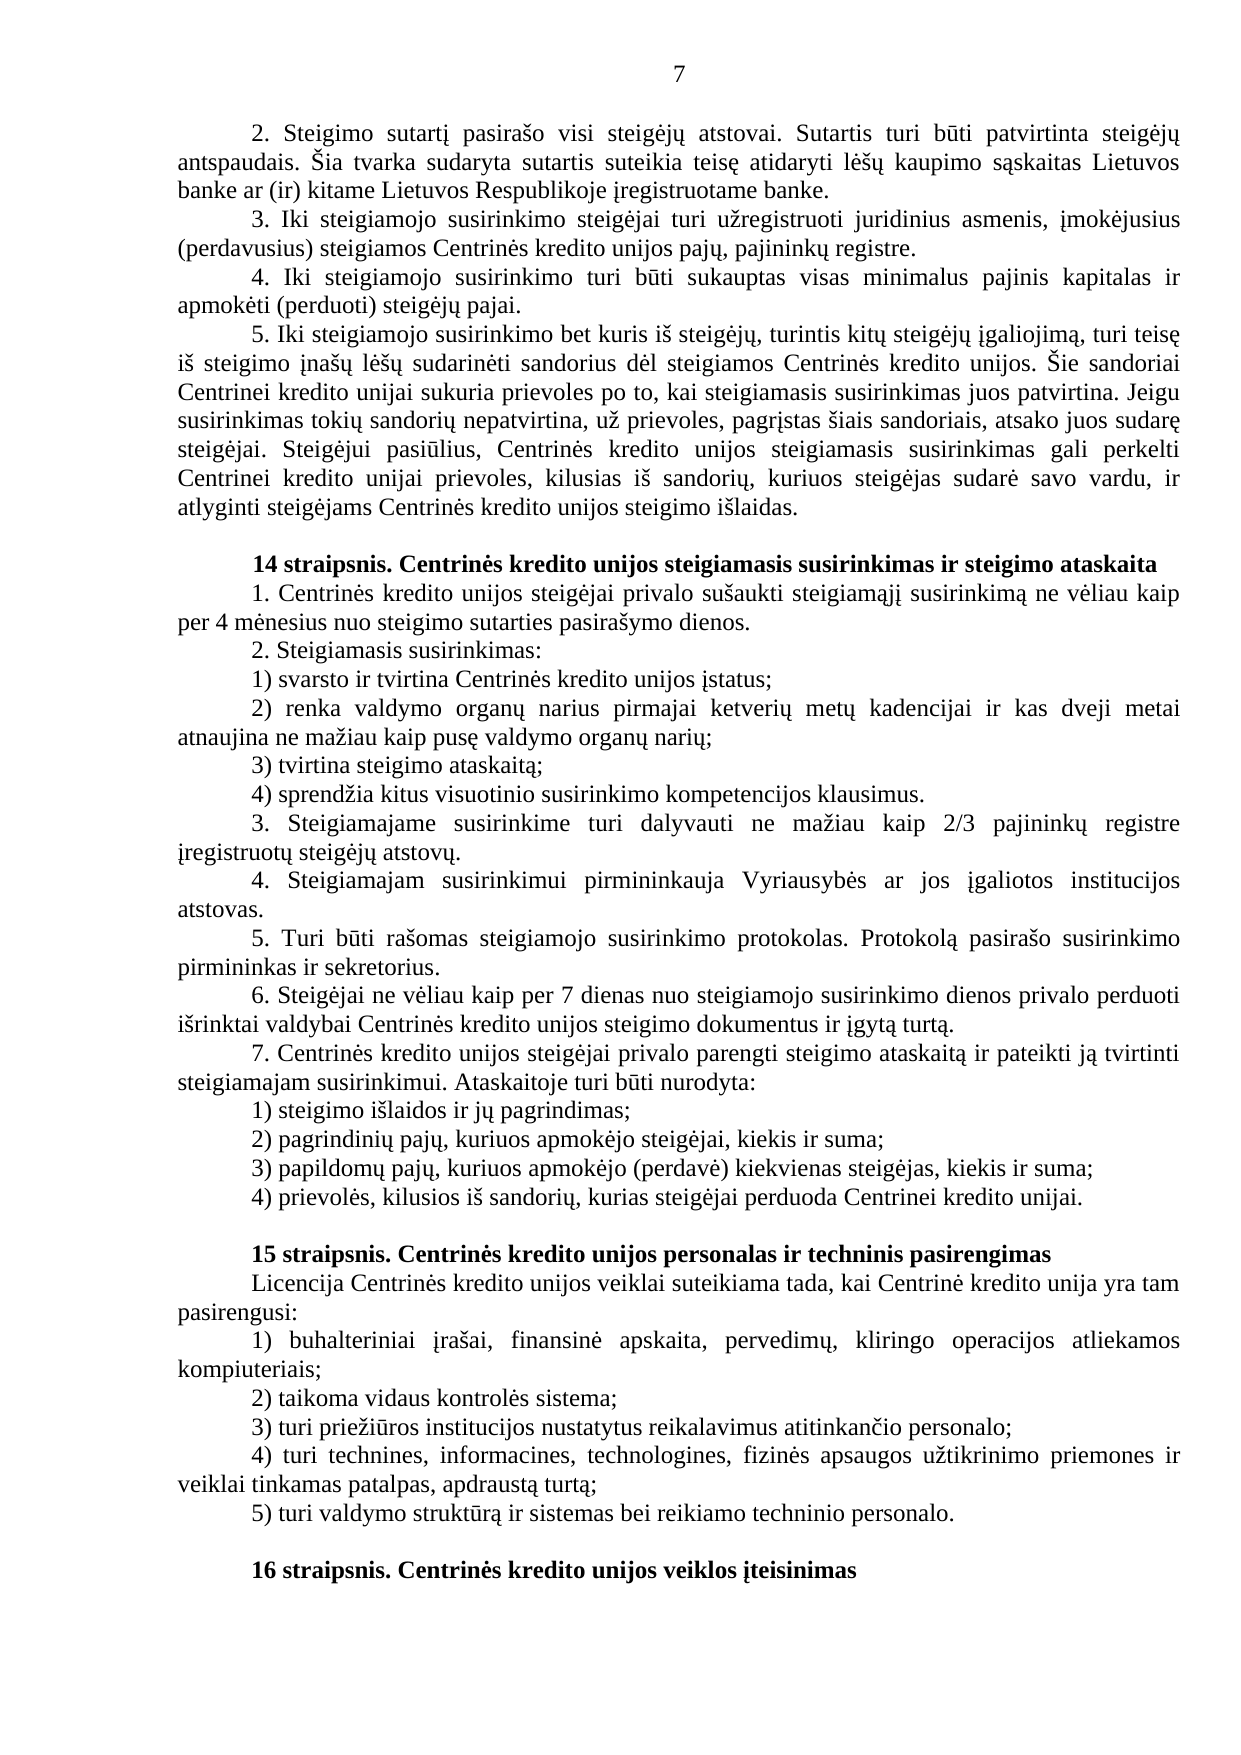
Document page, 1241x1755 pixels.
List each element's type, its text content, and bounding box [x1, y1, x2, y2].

text 16 straipsnis. Centrinės kredito unijos veiklos įteisinimas [177, 1556, 1181, 1584]
text 3. Iki steigiamojo susirinkimo steigėjai turi užregistruoti juridinius asmenis, įmokėjusius (perdavusius) steigiamos Centrinės kredito unijos pajų, pajininkų registre. [177, 204, 1181, 262]
text 3) turi priežiūros institucijos nustatytus reikalavimus atitinkančio personalo; [177, 1412, 1181, 1441]
text 5. Turi būti rašomas steigiamojo susirinkimo protokolas. Protokolą pasirašo susirinkimo pirmininkas ir sekretorius. [177, 923, 1181, 981]
text 4) turi technines, informacines, technologines, fizinės apsaugos užtikrinimo priemones ir veiklai tinkamas patalpas, apdraustą turtą; [177, 1441, 1181, 1498]
text 14 straipsnis. Centrinės kredito unijos steigiamasis susirinkimas ir steigimo ataskaita [177, 549, 1181, 578]
text 5. Iki steigiamojo susirinkimo bet kuris iš steigėjų, turintis kitų steigėjų įgaliojimą, turi teisę iš steigimo įnašų lėšų sudarinėti sandorius dėl steigiamos Centrinės kredito unijos. Šie sandoriai Centrinei kredito unijai sukuria prievoles po to, kai steigiamasis susirinkimas juos patvirtina. Jeigu susirinkimas tokių sandorių nepatvirtina, už prievoles, pagrįstas šiais sandoriais, atsako juos sudarę steigėjai. Steigėjui pasiūlius, Centrinės kredito unijos steigiamasis susirinkimas gali perkelti Centrinei kredito unijai prievoles, kilusias iš sandorių, kuriuos steigėjas sudarė savo vardu, ir atlyginti steigėjams Centrinės kredito unijos steigimo išlaidas. [177, 319, 1181, 521]
text 3) tvirtina steigimo ataskaitą; [177, 751, 1181, 779]
text 4. Steigiamajam susirinkimui pirmininkauja Vyriausybės ar jos įgaliotos institucijos atstovas. [177, 866, 1181, 923]
text 3. Steigiamajame susirinkime turi dalyvauti ne mažiau kaip 2/3 pajininkų registre įregistruotų steigėjų atstovų. [177, 808, 1181, 866]
text 7. Centrinės kredito unijos steigėjai privalo parengti steigimo ataskaitą ir pateikti ją tvirtinti steigiamajam susirinkimui. Ataskaitoje turi būti nurodyta: [177, 1038, 1181, 1096]
text 1) steigimo išlaidos ir jų pagrindimas; [177, 1096, 1181, 1124]
text 4. Iki steigiamojo susirinkimo turi būti sukauptas visas minimalus pajinis kapitalas ir apmokėti (perduoti) steigėjų pajai. [177, 262, 1181, 319]
text 2) pagrindinių pajų, kuriuos apmokėjo steigėjai, kiekis ir suma; [177, 1124, 1181, 1153]
text 2) renka valdymo organų narius pirmajai ketverių metų kadencijai ir kas dveji metai atnaujina ne mažiau kaip pusę valdymo organų narių; [177, 693, 1181, 751]
text 4) prievolės, kilusios iš sandorių, kurias steigėjai perduoda Centrinei kredito unijai. [177, 1182, 1181, 1211]
text Licencija Centrinės kredito unijos veiklai suteikiama tada, kai Centrinė kredito unija yra tam pasirengusi: [177, 1268, 1181, 1326]
text 1. Centrinės kredito unijos steigėjai privalo sušaukti steigiamąjį susirinkimą ne vėliau kaip per 4 mėnesius nuo steigimo sutarties pasirašymo dienos. [177, 578, 1181, 636]
text 2) taikoma vidaus kontrolės sistema; [177, 1383, 1181, 1412]
text 1) buhalteriniai įrašai, finansinė apskaita, pervedimų, kliringo operacijos atliekamos kompiuteriais; [177, 1326, 1181, 1383]
text 2. Steigimo sutartį pasirašo visi steigėjų atstovai. Sutartis turi būti patvirtinta steigėjų antspaudais. Šia tvarka sudaryta sutartis suteikia teisę atidaryti lėšų kaupimo sąskaitas Lietuvos banke ar (ir) kitame Lietuvos Respublikoje įregistruotame banke. [177, 118, 1181, 204]
text 6. Steigėjai ne vėliau kaip per 7 dienas nuo steigiamojo susirinkimo dienos privalo perduoti išrinktai valdybai Centrinės kredito unijos steigimo dokumentus ir įgytą turtą. [177, 981, 1181, 1038]
text 5) turi valdymo struktūrą ir sistemas bei reikiamo techninio personalo. [177, 1498, 1181, 1527]
text 1) svarsto ir tvirtina Centrinės kredito unijos įstatus; [177, 664, 1181, 693]
text 3) papildomų pajų, kuriuos apmokėjo (perdavė) kiekvienas steigėjas, kiekis ir suma; [177, 1153, 1181, 1182]
text 15 straipsnis. Centrinės kredito unijos personalas ir techninis pasirengimas [177, 1239, 1181, 1268]
text 4) sprendžia kitus visuotinio susirinkimo kompetencijos klausimus. [177, 779, 1181, 808]
text 2. Steigiamasis susirinkimas: [177, 636, 1181, 664]
